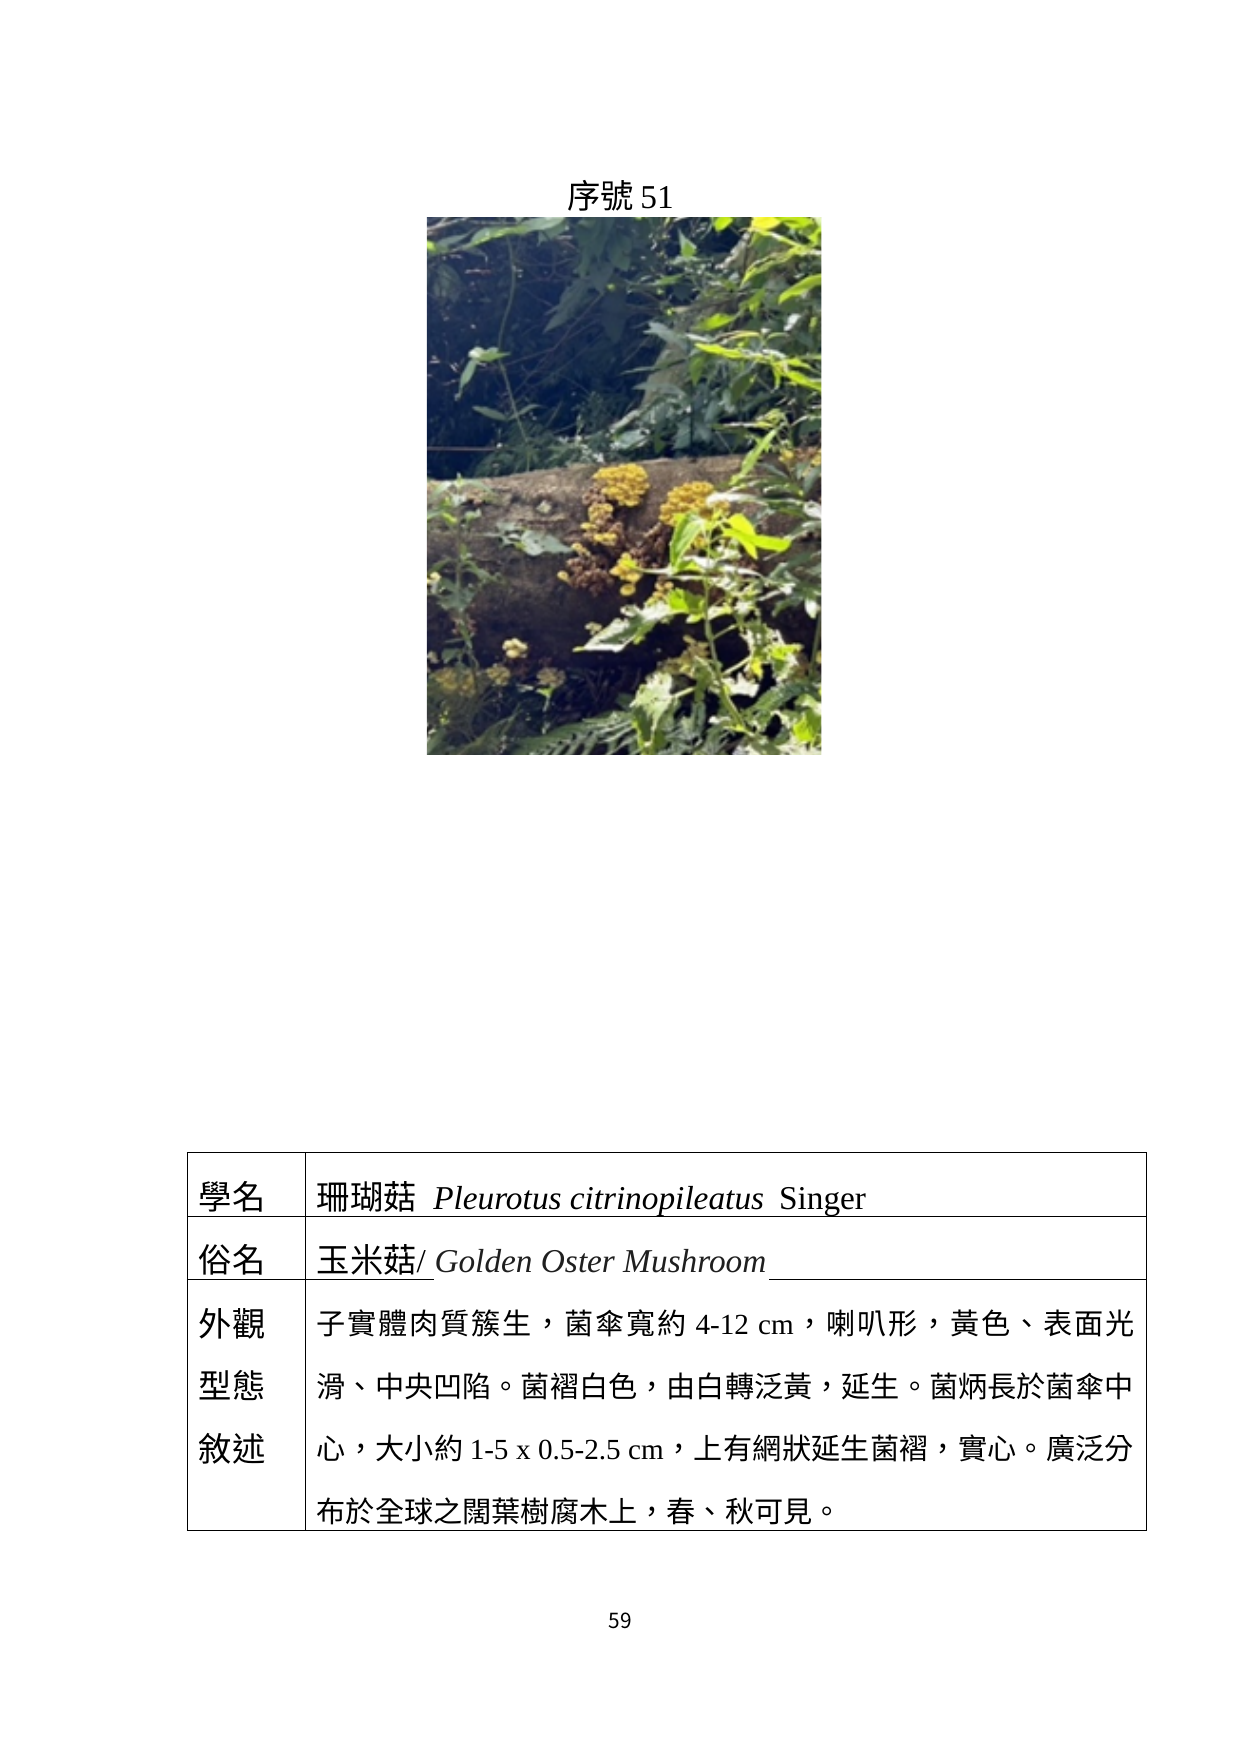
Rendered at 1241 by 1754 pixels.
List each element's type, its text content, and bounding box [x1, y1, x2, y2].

table_cell 玉米菇/ Golden Oster Mushroom [306, 1217, 1146, 1279]
table_header 珊瑚菇 Pleurotus citrinopileatus Singer [306, 1153, 1146, 1216]
table_cell 俗名 [188, 1217, 305, 1279]
table_header 學名 [188, 1153, 305, 1216]
table_cell 外觀型態敘述 [188, 1280, 305, 1530]
table_cell 子實體肉質簇生，菌傘寬約4-12 cm，喇叭形，黃色、表面光滑、中央凹陷。菌褶白色，由白轉泛黃，延生。菌炳長於菌傘中心，大小約1-5 x 0.5-2.5 cm，上有網狀延生菌褶，實心。廣泛分布於全球之闊葉樹腐木上，春、秋可見。 [306, 1280, 1146, 1530]
text 序號51 [187, 152, 1053, 214]
